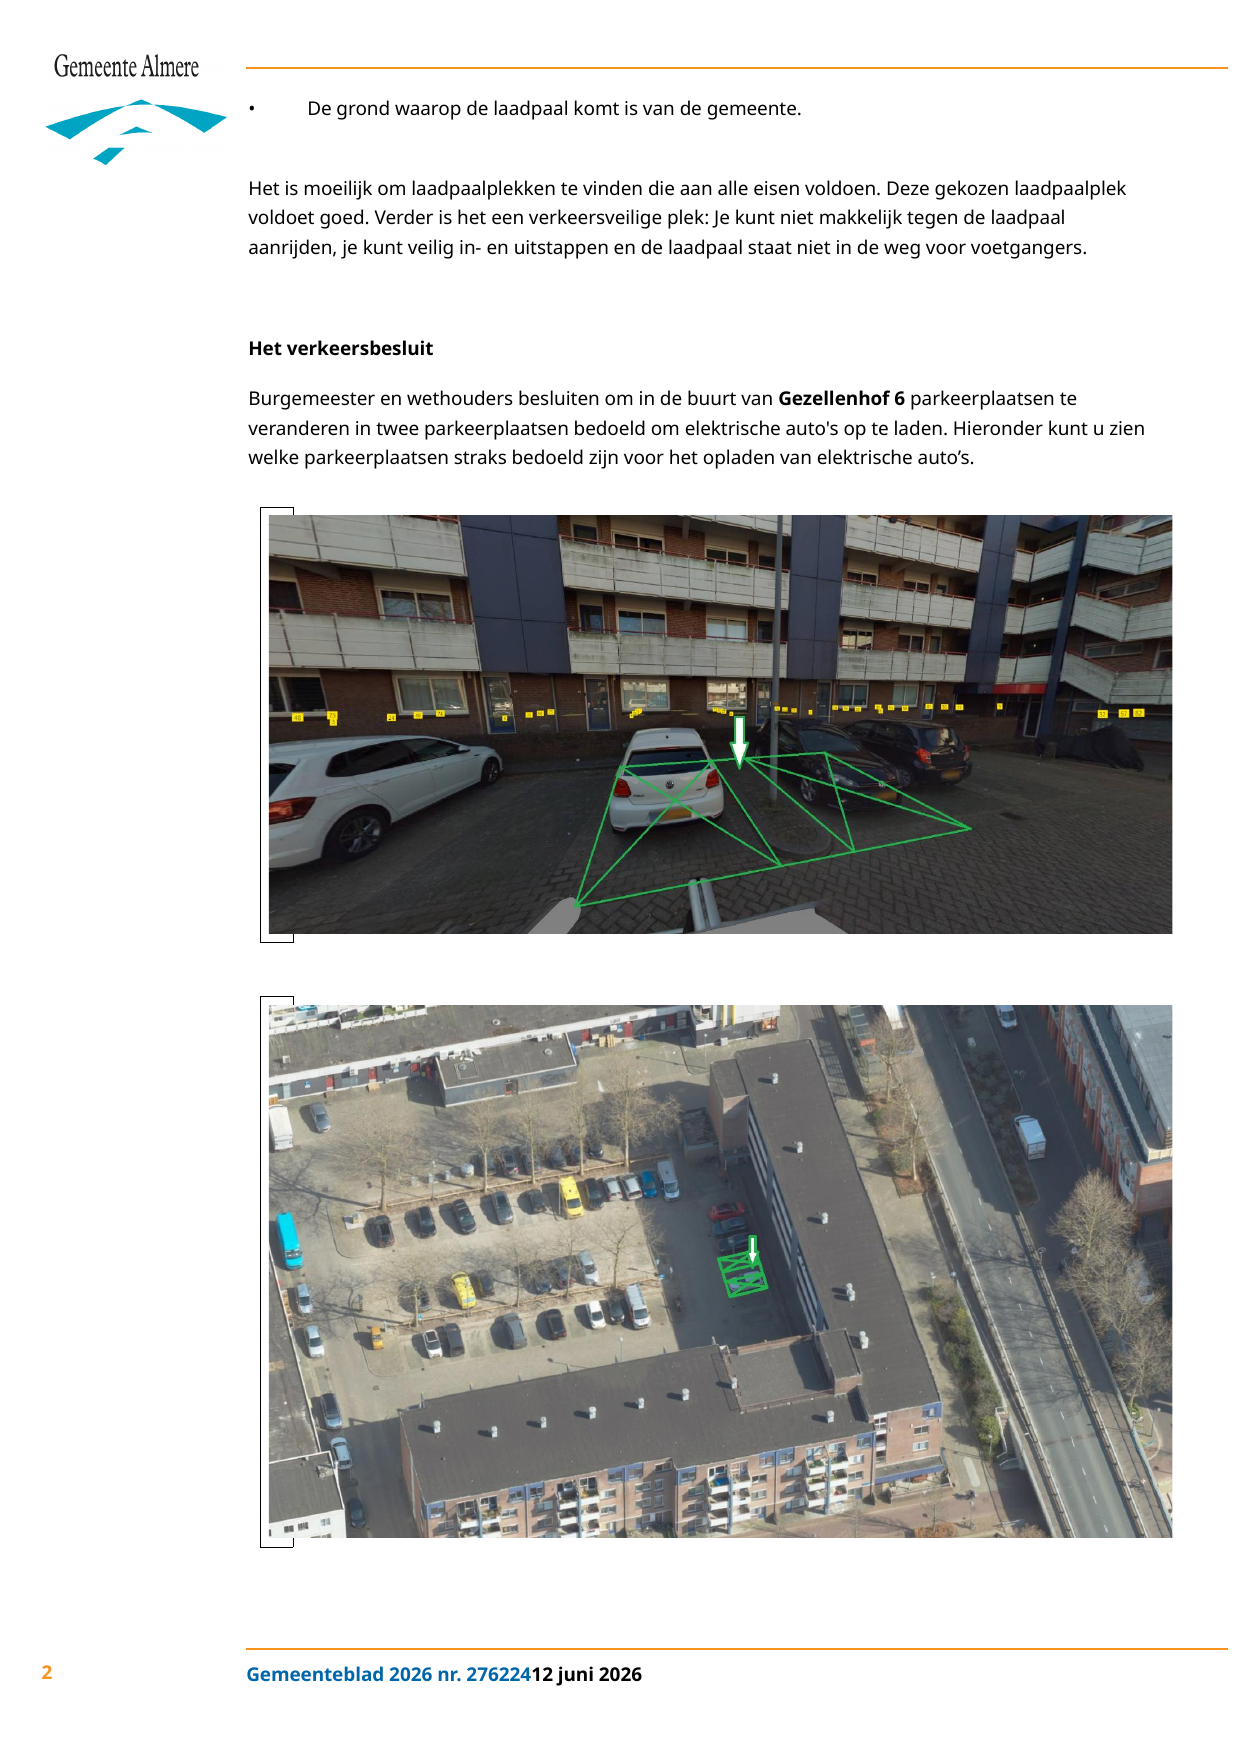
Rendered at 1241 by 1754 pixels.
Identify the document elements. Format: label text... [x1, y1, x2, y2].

picture [41, 47, 231, 172]
picture [268, 1005, 1173, 1538]
text Burgemeester en wethouders besluiten om in de buurt van Gezellenhof 6 parkeerplaatsen te veranderen in twee parkeerplaatsen bedoeld om elektrische auto's op te laden. Hieronder kunt u zien welke parkeerplaatsen straks bedoeld zijn voor het opladen van elektrische auto’s. [248, 385, 1152, 470]
list De grond waarop de laadpaal komt is van de gemeente. [248, 95, 1152, 121]
text Het is moeilijk om laadpaalplekken te vinden die aan alle eisen voldoen. Deze gekozen laadpaalplek voldoet goed. Verder is het een verkeersveilige plek: Je kunt niet makkelijk tegen de laadpaal aanrijden, je kunt veilig in- en uitstappen en de laadpaal staat niet in de weg voor voetgangers. [248, 175, 1152, 260]
text Het verkeersbesluit [248, 335, 1152, 361]
picture [268, 515, 1173, 934]
